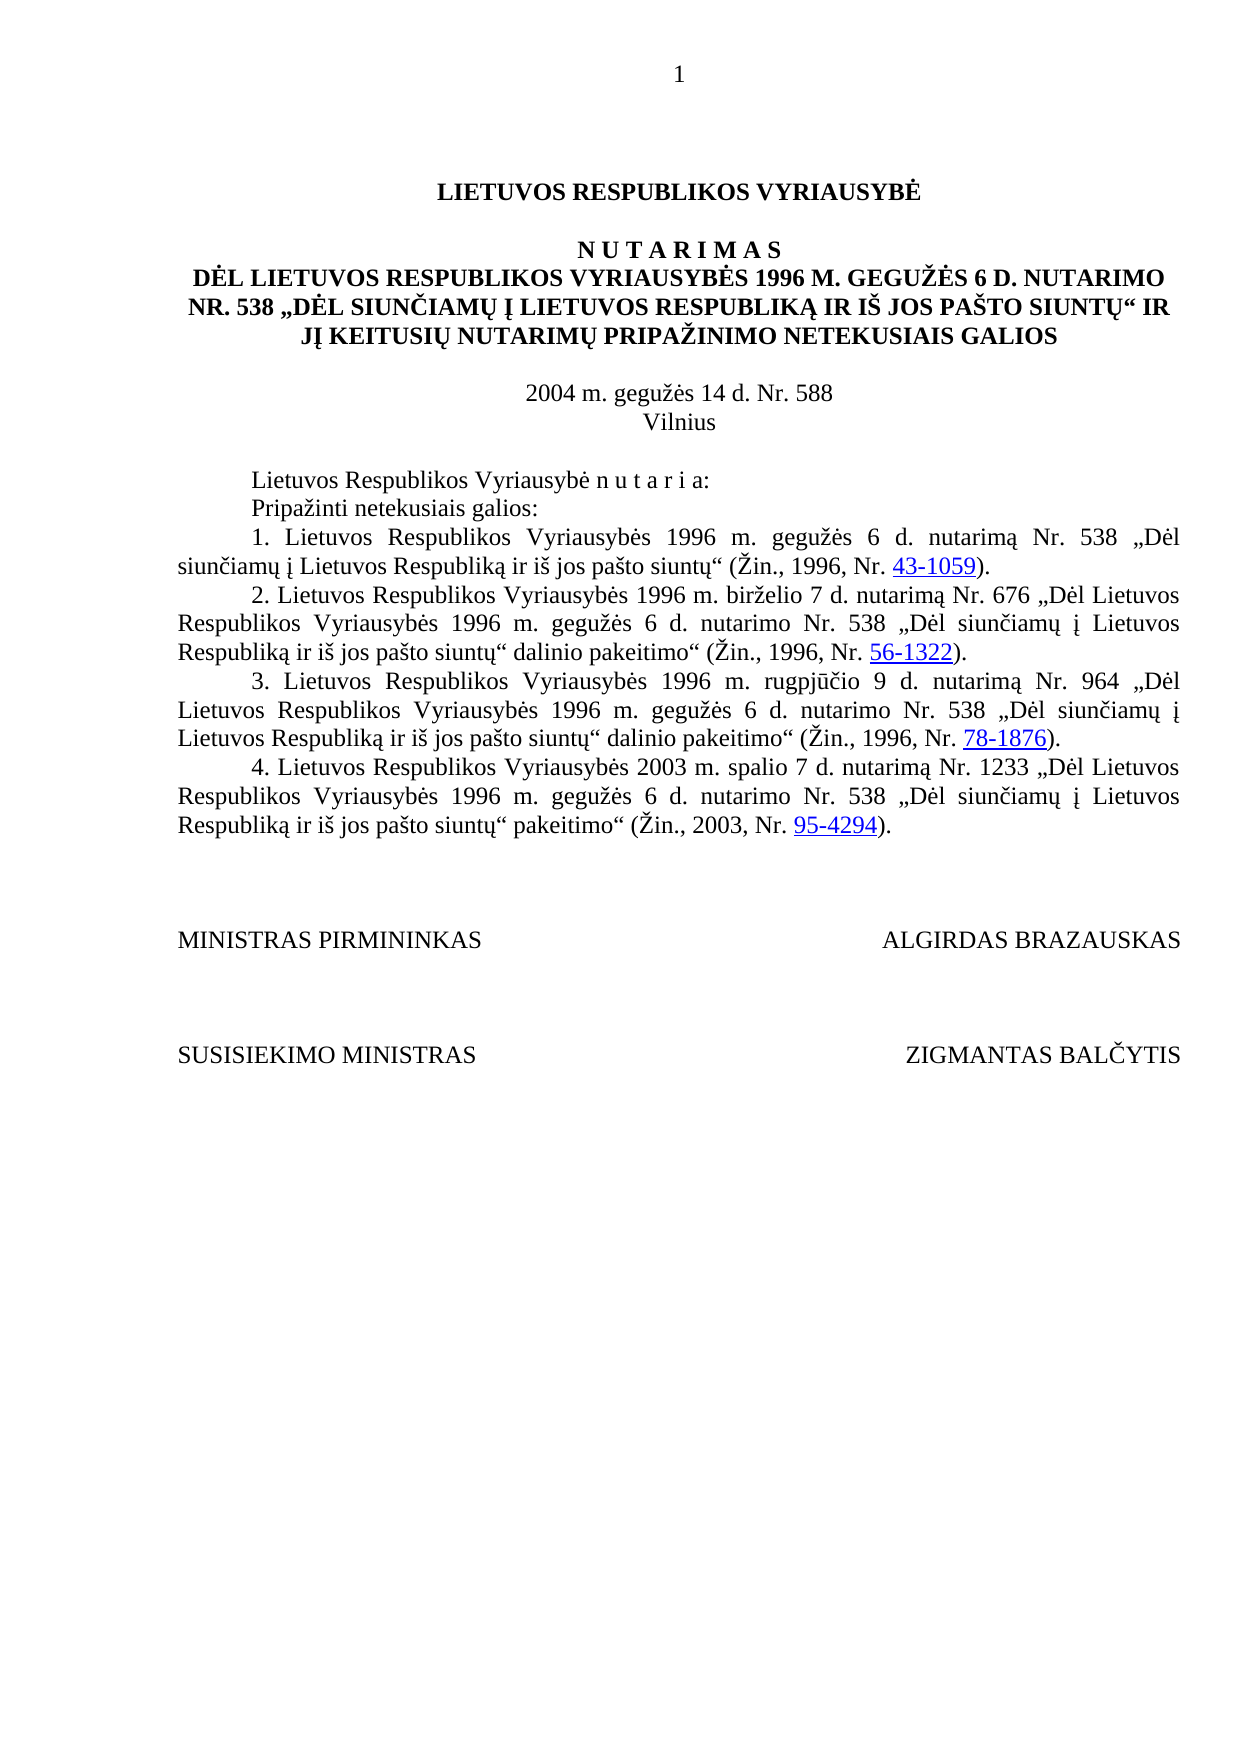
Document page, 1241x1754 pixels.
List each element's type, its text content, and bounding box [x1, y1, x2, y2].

text N U T A R I M A S [177, 235, 1181, 263]
text Vilnius [177, 407, 1181, 436]
text 3. Lietuvos Respublikos Vyriausybės 1996 m. rugpjūčio 9 d. nutarimą Nr. 964 „Dėl Lietuvos Respublikos Vyriausybės 1996 m. gegužės 6 d. nutarimo Nr. 538 „Dėl siunčiamų į Lietuvos Respubliką ir iš jos pašto siuntų“ dalinio pakeitimo“ (Žin., 1996, Nr. 78-1876). [177, 666, 1181, 752]
text SUSISIEKIMO MINISTRAS ZIGMANTAS BALČYTIS [177, 1040, 1181, 1068]
text 1. Lietuvos Respublikos Vyriausybės 1996 m. gegužės 6 d. nutarimą Nr. 538 „Dėl siunčiamų į Lietuvos Respubliką ir iš jos pašto siuntų“ (Žin., 1996, Nr. 43-1059). [177, 522, 1181, 580]
text 2. Lietuvos Respublikos Vyriausybės 1996 m. birželio 7 d. nutarimą Nr. 676 „Dėl Lietuvos Respublikos Vyriausybės 1996 m. gegužės 6 d. nutarimo Nr. 538 „Dėl siunčiamų į Lietuvos Respubliką ir iš jos pašto siuntų“ dalinio pakeitimo“ (Žin., 1996, Nr. 56-1322). [177, 580, 1181, 666]
text DĖL LIETUVOS RESPUBLIKOS VYRIAUSYBĖS 1996 M. GEGUŽĖS 6 D. NUTARIMO NR. 538 „DĖL SIUNČIAMŲ Į LIETUVOS RESPUBLIKĄ IR IŠ JOS PAŠTO SIUNTŲ“ IR JĮ KEITUSIŲ NUTARIMŲ PRIPAŽINIMO NETEKUSIAIS GALIOS [177, 263, 1181, 350]
text MINISTRAS PIRMININKAS ALGIRDAS BRAZAUSKAS [177, 925, 1181, 953]
text 2004 m. gegužės 14 d. Nr. 588 [177, 378, 1181, 407]
text Pripažinti netekusiais galios: [177, 493, 1181, 522]
text Lietuvos Respublikos Vyriausybė nutaria: [177, 465, 1181, 493]
text 4. Lietuvos Respublikos Vyriausybės 2003 m. spalio 7 d. nutarimą Nr. 1233 „Dėl Lietuvos Respublikos Vyriausybės 1996 m. gegužės 6 d. nutarimo Nr. 538 „Dėl siunčiamų į Lietuvos Respubliką ir iš jos pašto siuntų“ pakeitimo“ (Žin., 2003, Nr. 95-4294). [177, 752, 1181, 838]
text LIETUVOS RESPUBLIKOS VYRIAUSYBĖ [177, 177, 1181, 206]
